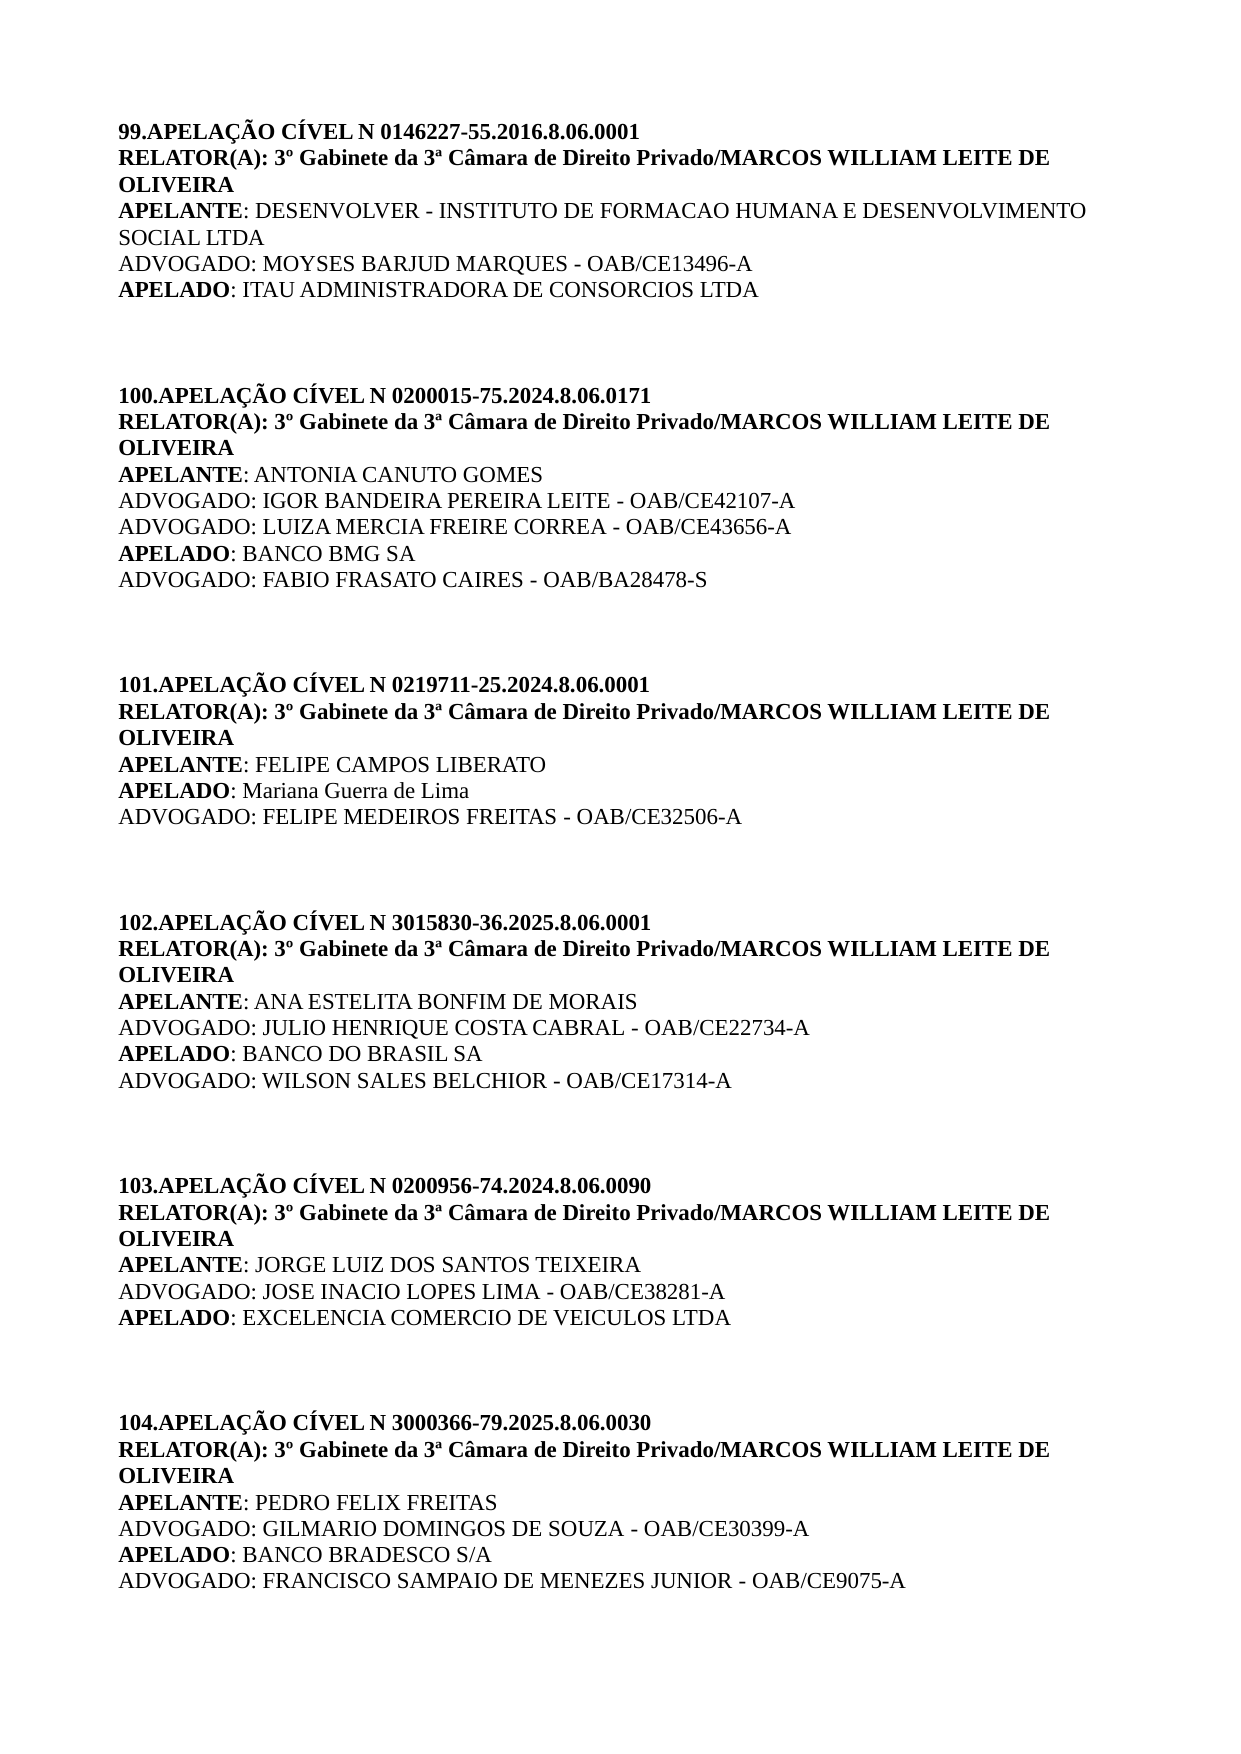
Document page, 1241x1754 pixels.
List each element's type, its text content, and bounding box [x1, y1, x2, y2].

text 99.APELAÇÃO CÍVEL N 0146227-55.2016.8.06.0001 RELATOR(A): 3º Gabinete da 3ª Câmara de Direito Privado/MARCOS WILLIAM LEITE DE OLIVEIRA APELANTE: DESENVOLVER - INSTITUTO DE FORMACAO HUMANA E DESENVOLVIMENTO SOCIAL LTDA ADVOGADO: MOYSES BARJUD MARQUES - OAB/CE13496-A APELADO: ITAU ADMINISTRADORA DE CONSORCIOS LTDA 100.APELAÇÃO CÍVEL N 0200015-75.2024.8.06.0171 RELATOR(A): 3º Gabinete da 3ª Câmara de Direito Privado/MARCOS WILLIAM LEITE DE OLIVEIRA APELANTE: ANTONIA CANUTO GOMES ADVOGADO: IGOR BANDEIRA PEREIRA LEITE - OAB/CE42107-A ADVOGADO: LUIZA MERCIA FREIRE CORREA - OAB/CE43656-A APELADO: BANCO BMG SA ADVOGADO: FABIO FRASATO CAIRES - OAB/BA28478-S 101.APELAÇÃO CÍVEL N 0219711-25.2024.8.06.0001 RELATOR(A): 3º Gabinete da 3ª Câmara de Direito Privado/MARCOS WILLIAM LEITE DE OLIVEIRA APELANTE: FELIPE CAMPOS LIBERATO APELADO: Mariana Guerra de Lima ADVOGADO: FELIPE MEDEIROS FREITAS - OAB/CE32506-A 102.APELAÇÃO CÍVEL N 3015830-36.2025.8.06.0001 RELATOR(A): 3º Gabinete da 3ª Câmara de Direito Privado/MARCOS WILLIAM LEITE DE OLIVEIRA APELANTE: ANA ESTELITA BONFIM DE MORAIS ADVOGADO: JULIO HENRIQUE COSTA CABRAL - OAB/CE22734-A APELADO: BANCO DO BRASIL SA ADVOGADO: WILSON SALES BELCHIOR - OAB/CE17314-A 103.APELAÇÃO CÍVEL N 0200956-74.2024.8.06.0090 RELATOR(A): 3º Gabinete da 3ª Câmara de Direito Privado/MARCOS WILLIAM LEITE DE OLIVEIRA APELANTE: JORGE LUIZ DOS SANTOS TEIXEIRA ADVOGADO: JOSE INACIO LOPES LIMA - OAB/CE38281-A APELADO: EXCELENCIA COMERCIO DE VEICULOS LTDA 104.APELAÇÃO CÍVEL N 3000366-79.2025.8.06.0030 RELATOR(A): 3º Gabinete da 3ª Câmara de Direito Privado/MARCOS WILLIAM LEITE DE OLIVEIRA APELANTE: PEDRO FELIX FREITAS ADVOGADO: GILMARIO DOMINGOS DE SOUZA - OAB/CE30399-A APELADO: BANCO BRADESCO S/A ADVOGADO: FRANCISCO SAMPAIO DE MENEZES JUNIOR - OAB/CE9075-A [118, 118, 1122, 1620]
